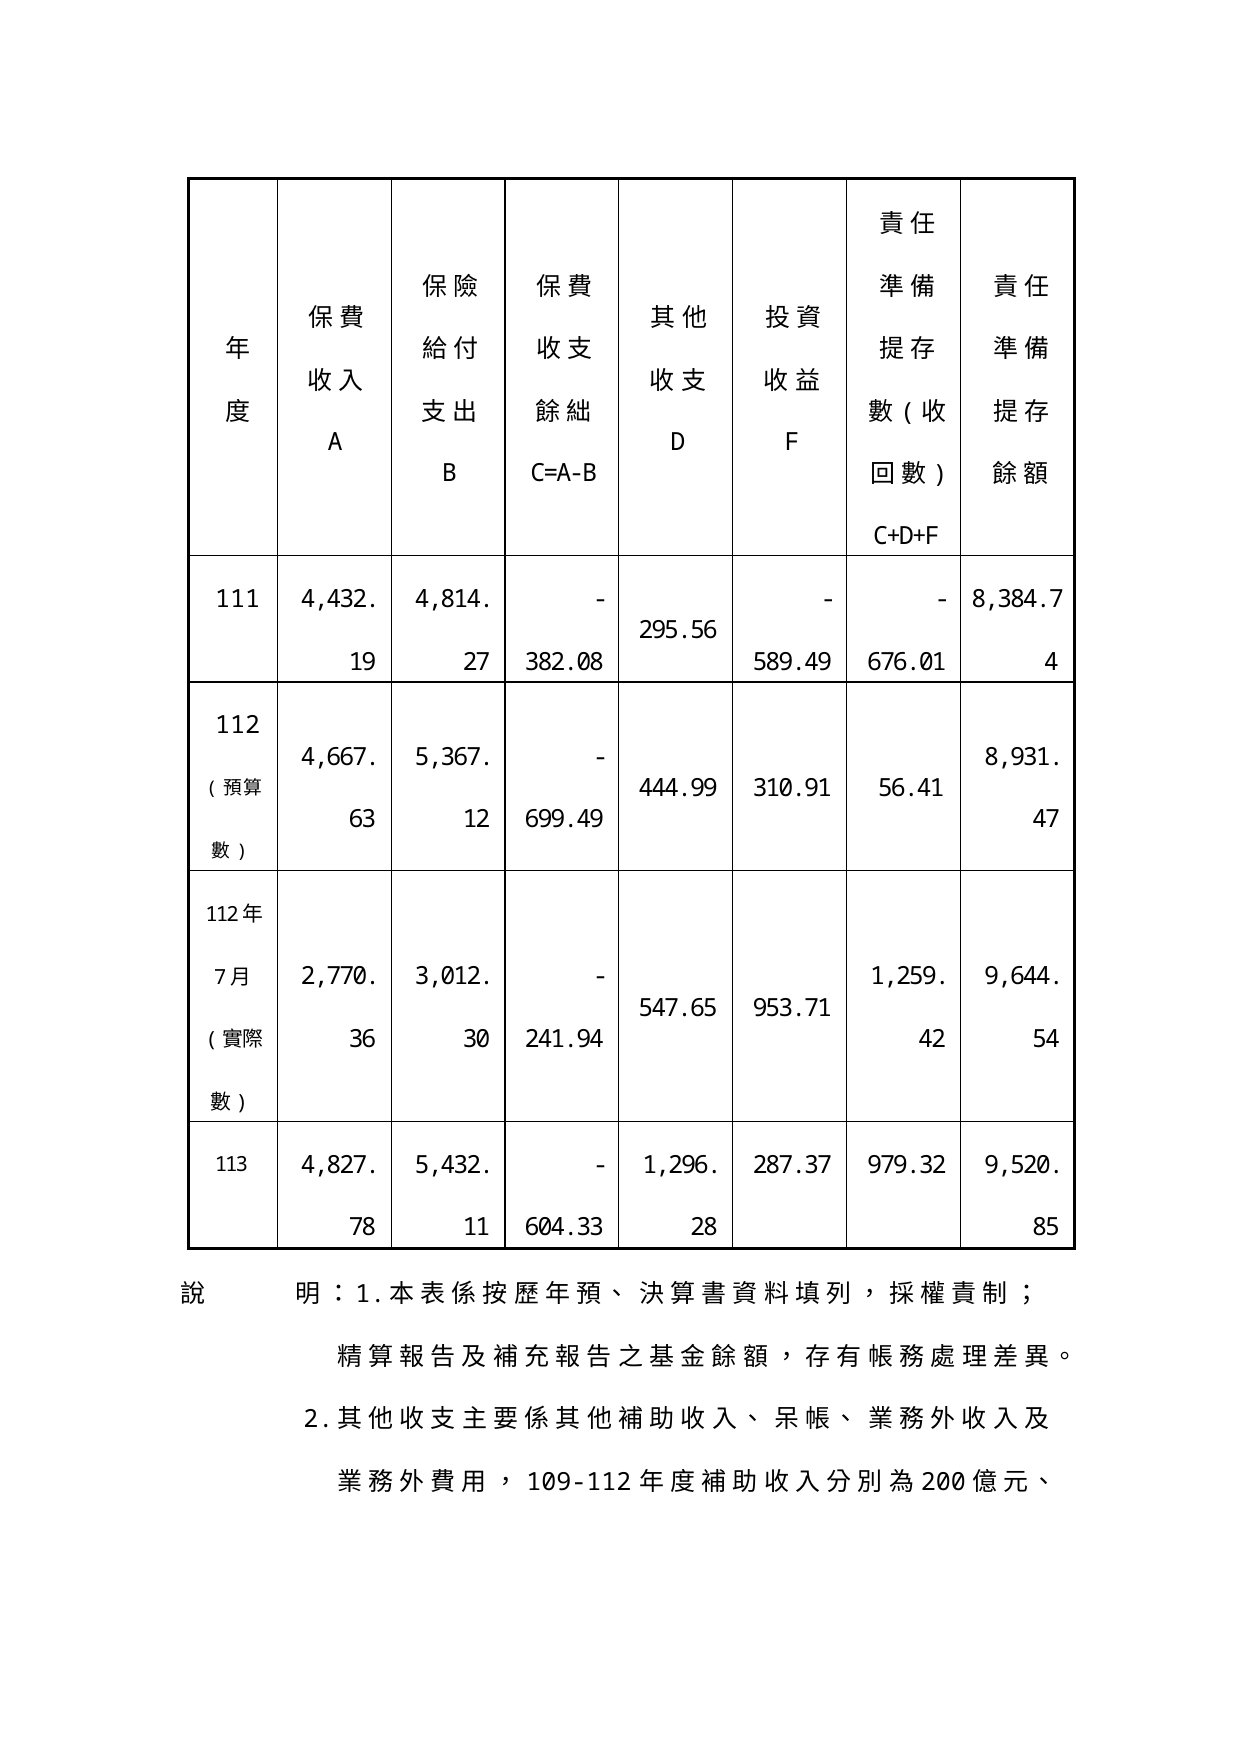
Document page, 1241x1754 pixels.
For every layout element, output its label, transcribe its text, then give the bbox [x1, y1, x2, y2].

table_cell 112年7月(實際數) [190, 871, 277, 1121]
table_cell 547.65 [619, 871, 732, 1121]
table_cell 113 [190, 1122, 277, 1247]
table_cell -589.49 [733, 556, 846, 681]
table_cell 310.91 [733, 683, 846, 870]
table_cell -382.08 [506, 556, 618, 681]
table_cell -699.49 [506, 683, 618, 870]
table_cell 8,931.47 [961, 683, 1073, 870]
table_header 責任準備提存數(收回數) C+D+F [847, 180, 960, 555]
table_cell 444.99 [619, 683, 732, 870]
table_header 保費收支餘絀 C=A-B [506, 180, 618, 555]
table_cell 9,520.85 [961, 1122, 1073, 1247]
table_cell -604.33 [506, 1122, 618, 1247]
table_cell 287.37 [733, 1122, 846, 1247]
table_cell 4,814.27 [392, 556, 504, 681]
table_cell 295.56 [619, 556, 732, 681]
table_cell -676.01 [847, 556, 960, 681]
table_header 保險給付支出 B [392, 180, 504, 555]
table_cell 5,367.12 [392, 683, 504, 870]
table_header 年度 [190, 180, 277, 555]
table_cell 4,827.78 [278, 1122, 391, 1247]
table_cell 5,432.11 [392, 1122, 504, 1247]
table_cell 4,432.19 [278, 556, 391, 681]
table_cell -241.94 [506, 871, 618, 1121]
table_cell 56.41 [847, 683, 960, 870]
table_cell 4,667.63 [278, 683, 391, 870]
table_header 責任準備提存餘額 [961, 180, 1073, 555]
table_cell 111 [190, 556, 277, 681]
table_header 保費收入 A [278, 180, 391, 555]
table_cell 1,259.42 [847, 871, 960, 1121]
table_cell 1,296.28 [619, 1122, 732, 1247]
text 2.其他收支主要係其他補助收入、呆帳、業務外收入及業務外費用，109-112年度補助收入分別為200億元、 [295, 1375, 1063, 1500]
table_cell 112 (預算數) [190, 683, 277, 870]
table_header 投資收益 F [733, 180, 846, 555]
table_cell 979.32 [847, 1122, 960, 1247]
table_cell 8,384.74 [961, 556, 1073, 681]
table_cell 3,012.30 [392, 871, 504, 1121]
table_cell 9,644.54 [961, 871, 1073, 1121]
table_cell 953.71 [733, 871, 846, 1121]
text 說 明：1.本表係按歷年預、決算書資料填列，採權責制；精算報告及補充報告之基金餘額，存有帳務處理差異。 [177, 1250, 1063, 1375]
table_header 其他收支 D [619, 180, 732, 555]
table_cell 2,770.36 [278, 871, 391, 1121]
